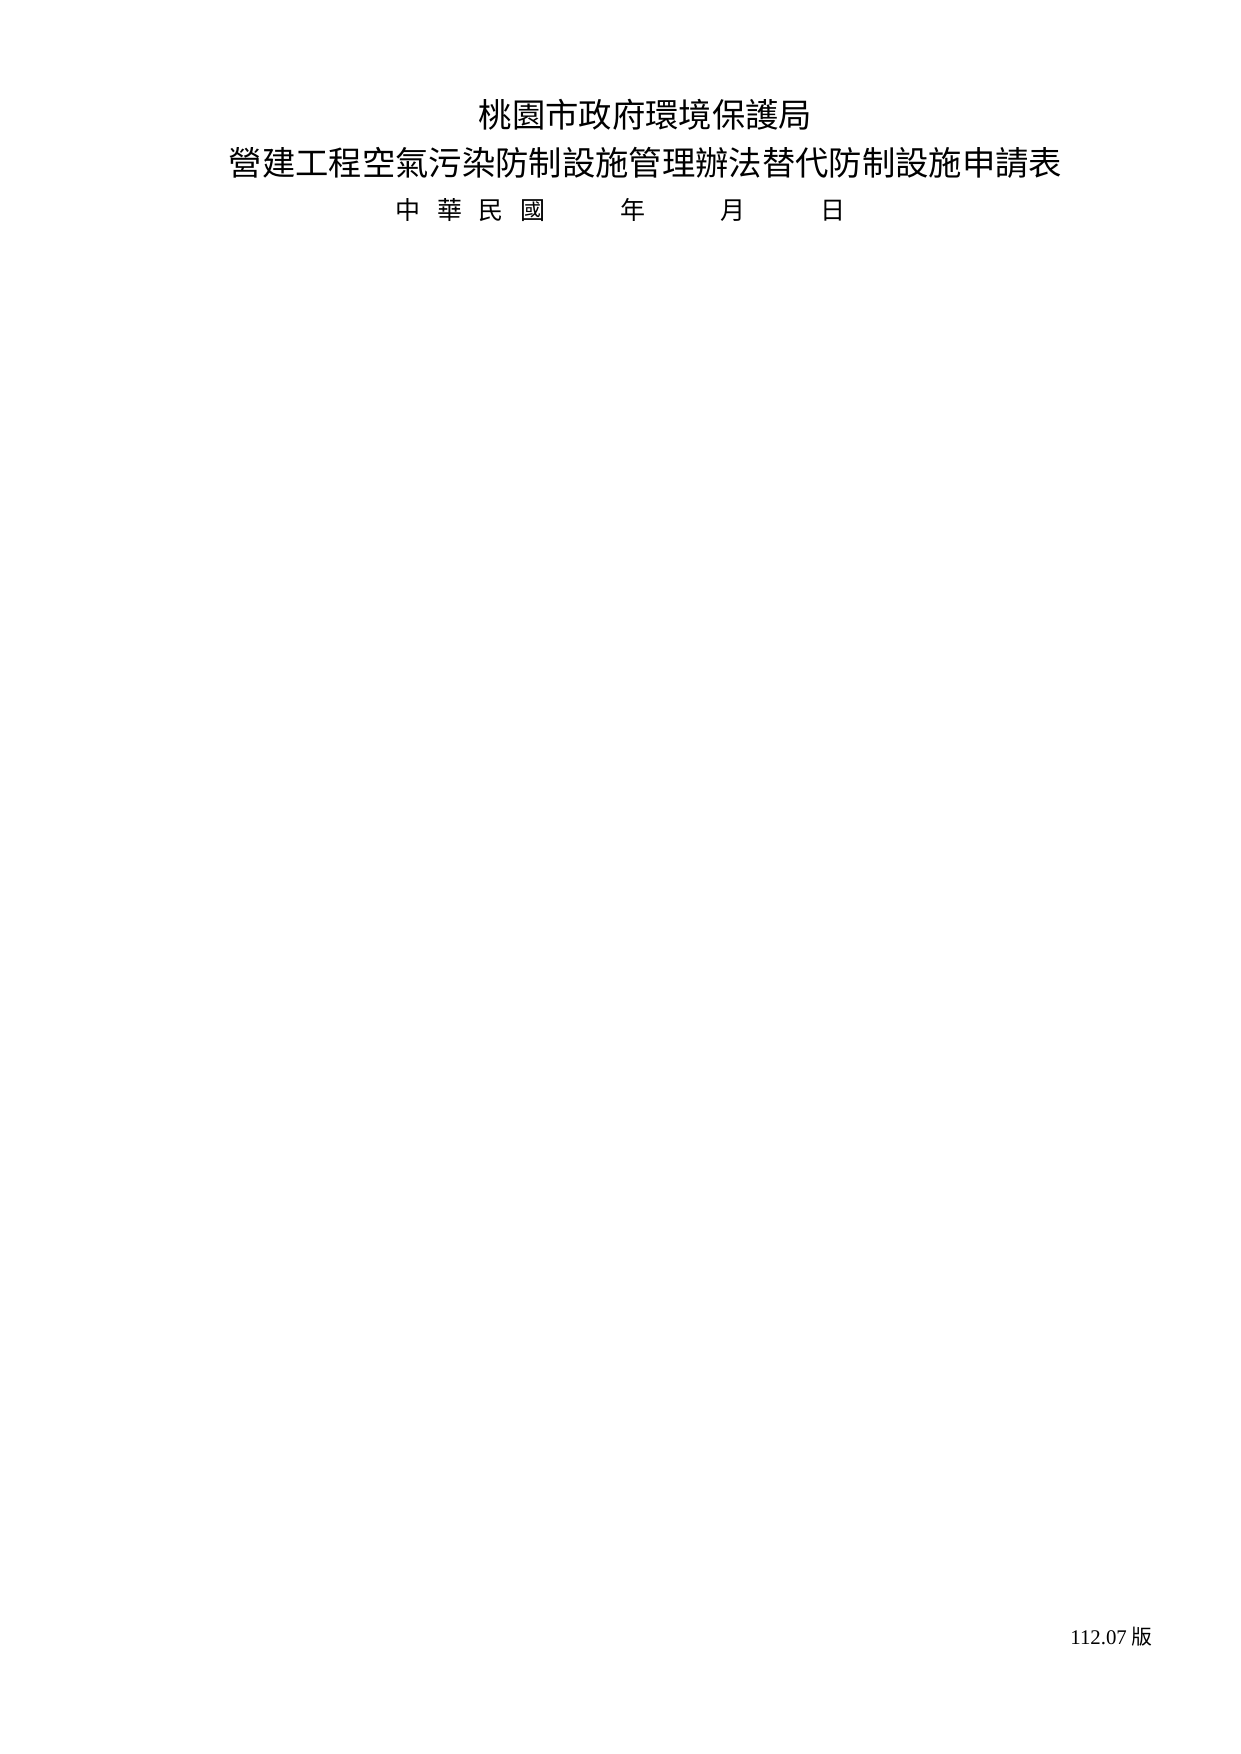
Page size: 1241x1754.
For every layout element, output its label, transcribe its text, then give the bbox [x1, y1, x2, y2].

text 中 華 民 國年月日 [89, 190, 1152, 228]
